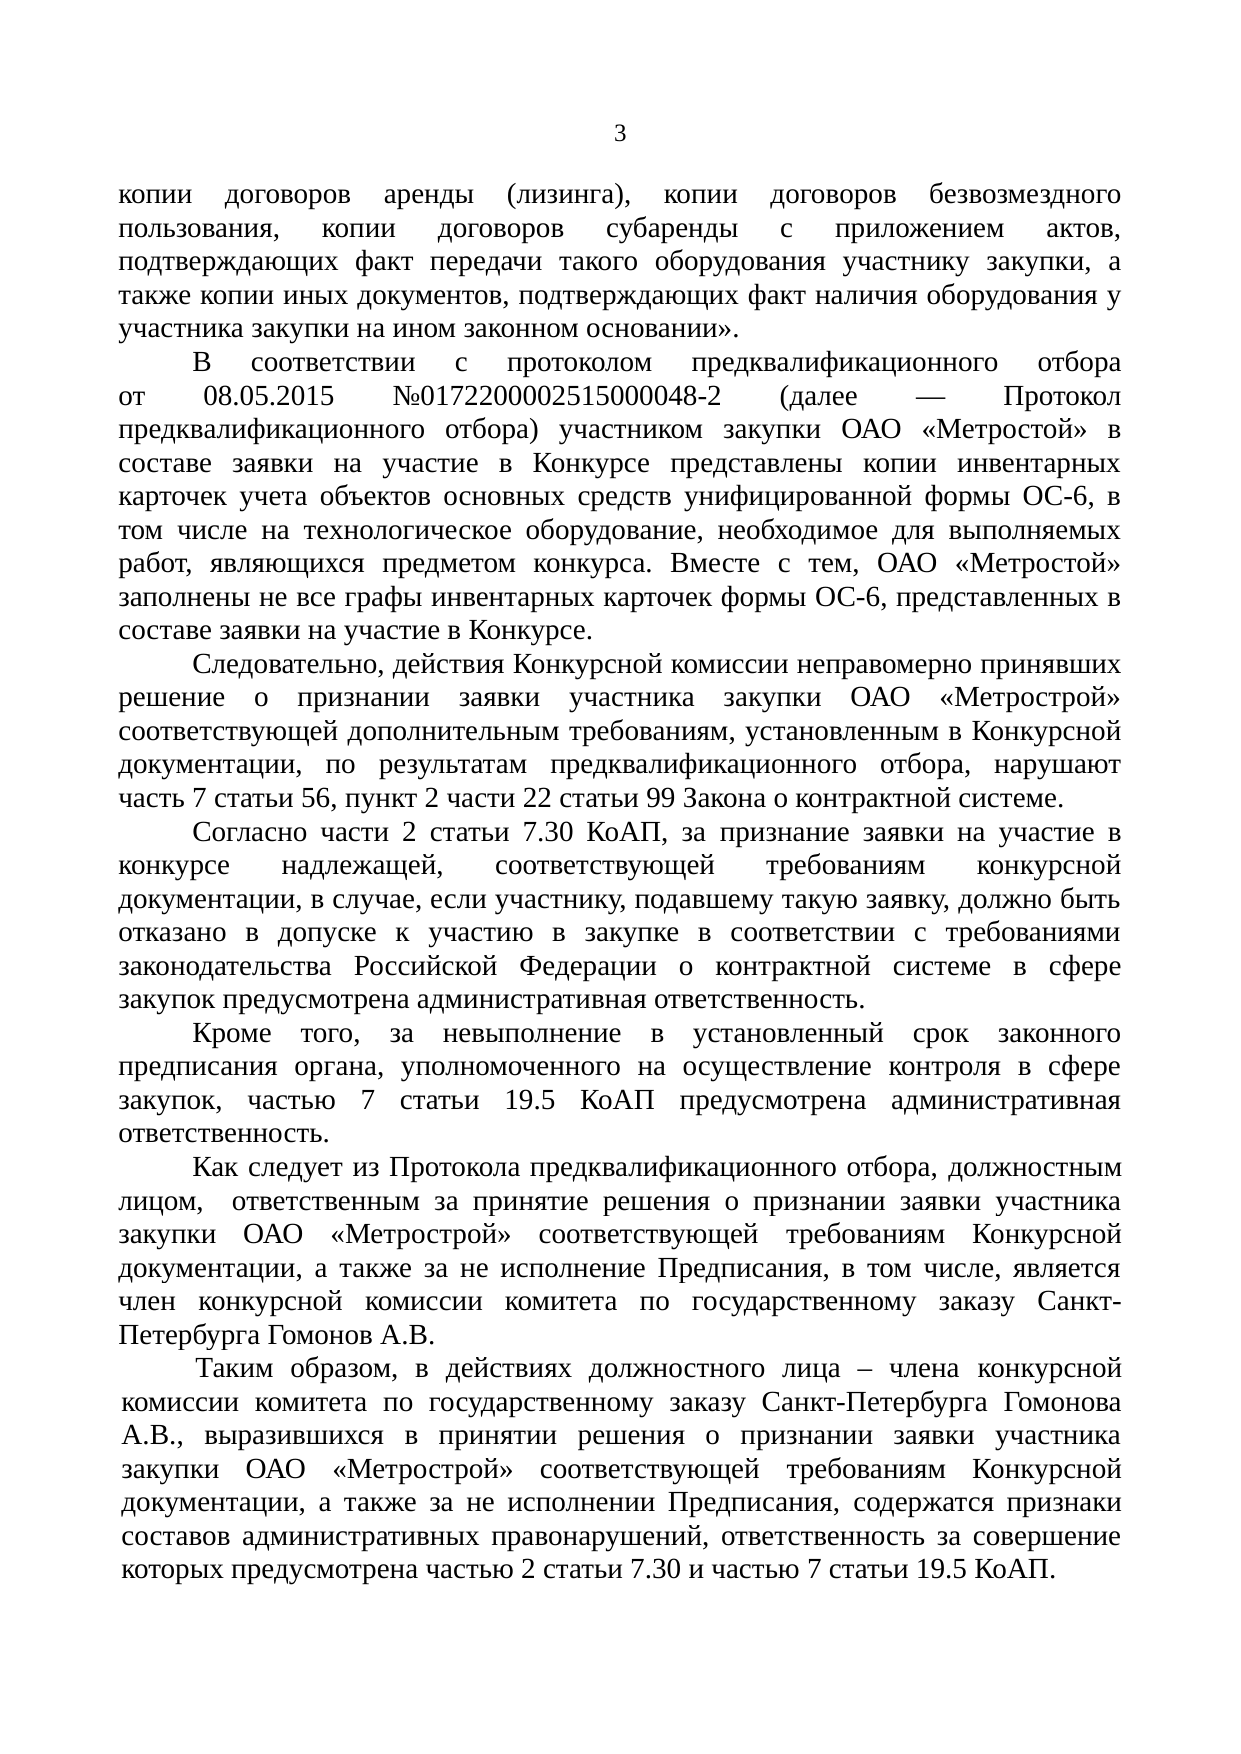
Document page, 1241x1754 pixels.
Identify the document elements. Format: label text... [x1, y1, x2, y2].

text Таким образом, в действиях должностного лица – члена конкурсной комиссии комитета по государственному заказу Санкт-Петербурга Гомонова А.В., выразившихся в принятии решения о признании заявки участника закупки ОАО «Метрострой» соответствующей требованиям Конкурсной документации, а также за не исполнении Предписания, содержатся признаки составов административных правонарушений, ответственность за совершение которых предусмотрена частью 2 статьи 7.30 и частью 7 статьи 19.5 КоАП. [121, 1350, 1122, 1585]
text В соответствии с протоколом предквалификационного отбора от 08.05.2015 №0172200002515000048-2 (далее — Протокол предквалификационного отбора) участником закупки ОАО «Метростой» в составе заявки на участие в Конкурсе представлены копии инвентарных карточек учета объектов основных средств унифицированной формы ОС-6, в том числе на технологическое оборудование, необходимое для выполняемых работ, являющихся предметом конкурса. Вместе с тем, ОАО «Метростой» заполнены не все графы инвентарных карточек формы ОС-6, представленных в составе заявки на участие в Конкурсе. [118, 344, 1122, 646]
text Согласно части 2 статьи 7.30 КоАП, за признание заявки на участие в конкурсе надлежащей, соответствующей требованиям конкурсной документации, в случае, если участнику, подавшему такую заявку, должно быть отказано в допуске к участию в закупке в соответствии с требованиями законодательства Российской Федерации о контрактной системе в сфере закупок предусмотрена административная ответственность. [118, 814, 1122, 1015]
text Кроме того, за невыполнение в установленный срок законного предписания органа, уполномоченного на осуществление контроля в сфере закупок, частью 7 статьи 19.5 КоАП предусмотрена административная ответственность. [118, 1015, 1122, 1149]
text Как следует из Протокола предквалификационного отбора, должностным лицом, ответственным за принятие решения о признании заявки участника закупки ОАО «Метрострой» соответствующей требованиям Конкурсной документации, а также за не исполнение Предписания, в том числе, является член конкурсной комиссии комитета по государственному заказу Санкт-Петербурга Гомонов А.В. [118, 1149, 1122, 1350]
text Следовательно, действия Конкурсной комиссии неправомерно принявших решение о признании заявки участника закупки ОАО «Метрострой» соответствующей дополнительным требованиям, установленным в Конкурсной документации, по результатам предквалификационного отбора, нарушают часть 7 статьи 56, пункт 2 части 22 статьи 99 Закона о контрактной системе. [118, 646, 1122, 814]
text копии договоров аренды (лизинга), копии договоров безвозмездного пользования, копии договоров субаренды с приложением актов, подтверждающих факт передачи такого оборудования участнику закупки, а также копии иных документов, подтверждающих факт наличия оборудования у участника закупки на ином законном основании». [118, 176, 1122, 344]
